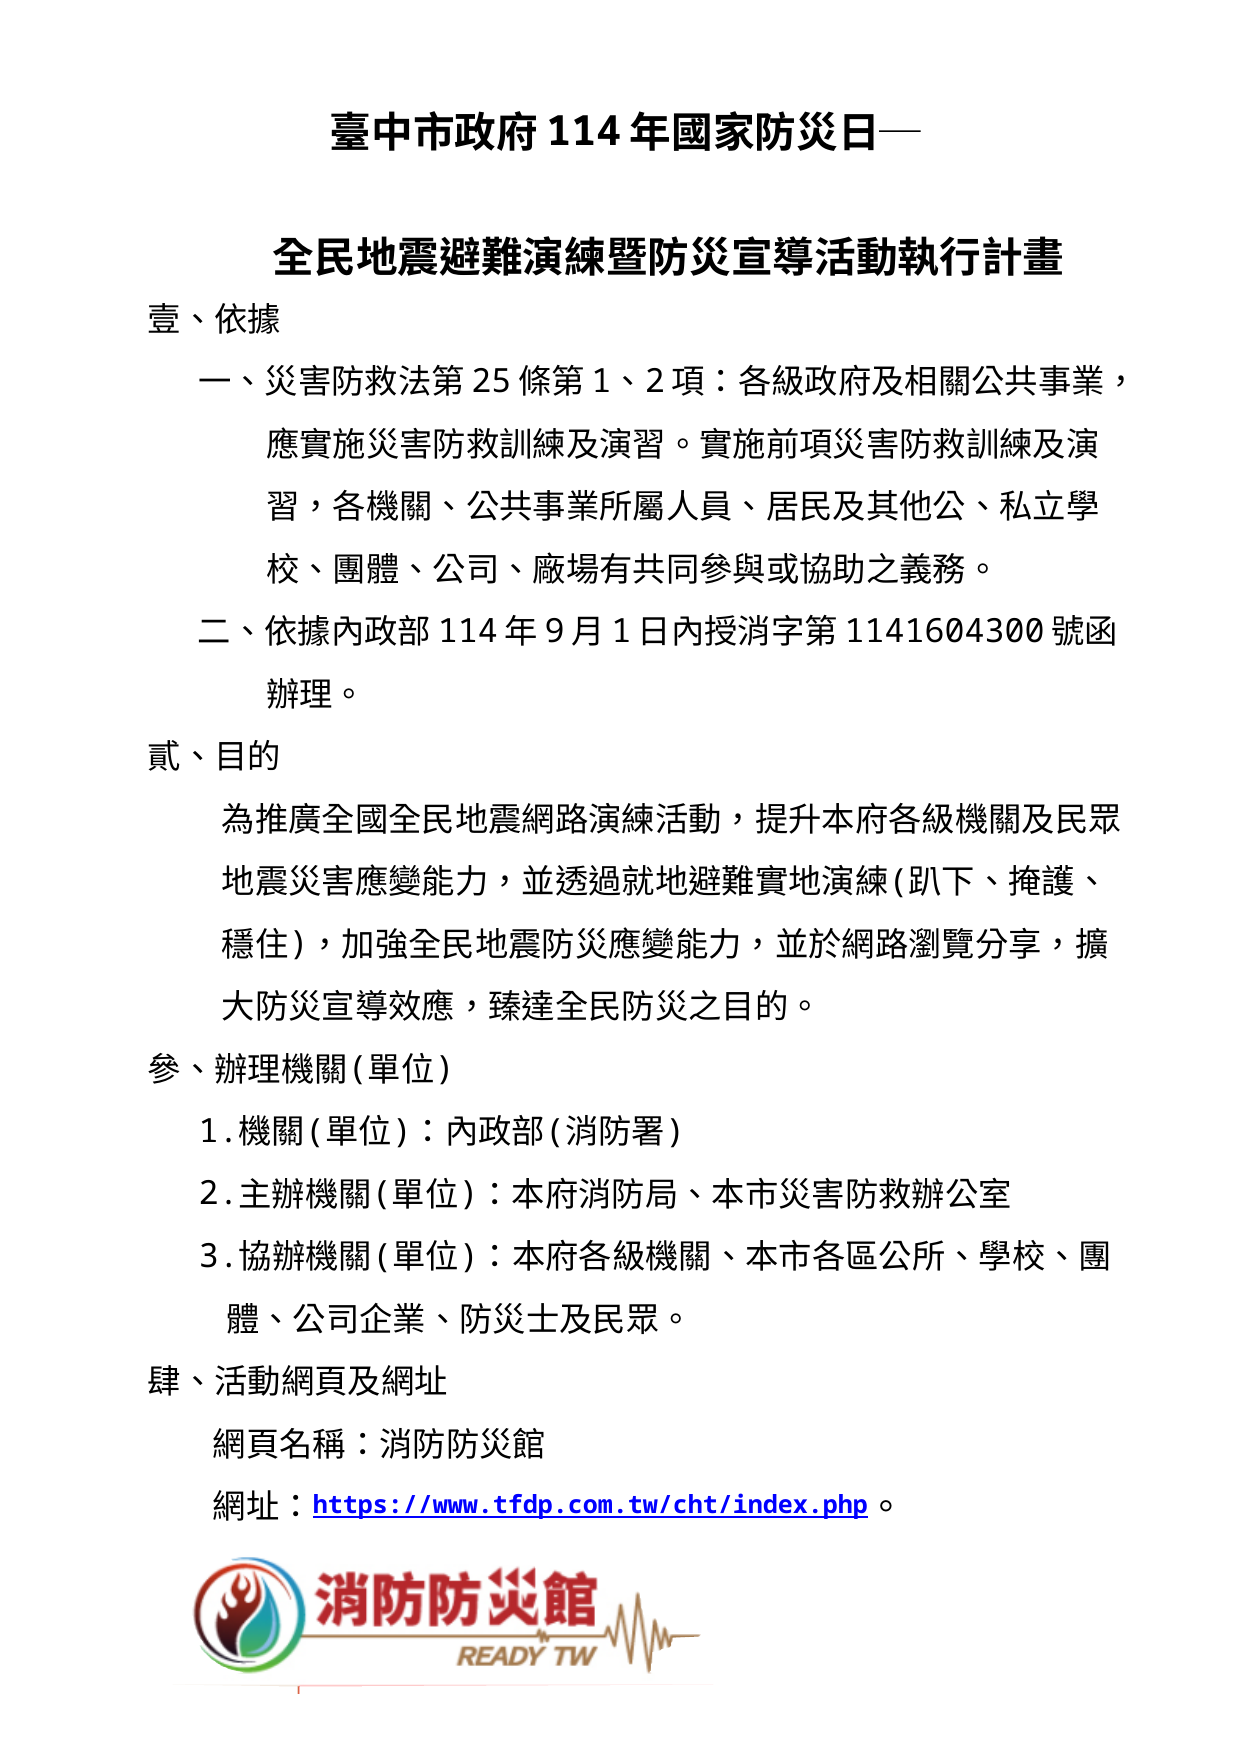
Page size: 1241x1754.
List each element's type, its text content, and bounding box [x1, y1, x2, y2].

text 壹、依據 [148, 275, 1177, 337]
text 全民地震避難演練暨防災宣導活動執行計畫 [160, 212, 1177, 275]
text 網頁名稱：消防防災館 [173, 1400, 1122, 1462]
text 網址：https://www.tfdp.com.tw/cht/index.php。 [173, 1462, 1122, 1525]
text 1.機關(單位)：內政部(消防署) [148, 1087, 1122, 1150]
text 2.主辦機關(單位)：本府消防局、本市災害防救辦公室 [148, 1150, 1122, 1212]
text 一、災害防救法第25條第1、2項：各級政府及相關公共事業，應實施災害防救訓練及演習。實施前項災害防救訓練及演習，各機關、公共事業所屬人員、居民及其他公、私立學校、團體、公司、廠場有共同參與或協助之義務。 [198, 337, 1122, 587]
text 肆、活動網頁及網址 [148, 1337, 1122, 1400]
text 3.協辦機關(單位)：本府各級機關、本市各區公所、學校、團體、公司企業、防災士及民眾。 [199, 1212, 1122, 1337]
text 貳、目的 [148, 712, 1122, 775]
text 為推廣全國全民地震網路演練活動，提升本府各級機關及民眾地震災害應變能力，並透過就地避難實地演練(趴下、掩護、穩住)，加強全民地震防災應變能力，並於網路瀏覽分享，擴大防災宣導效應，臻達全民防災之目的。 [222, 775, 1122, 1025]
text 臺中市政府114年國家防災日─ [74, 87, 1177, 150]
text 參、辦理機關(單位) [148, 1025, 1122, 1087]
text 二、依據內政部114年9月1日內授消字第1141604300號函辦理。 [198, 587, 1122, 712]
